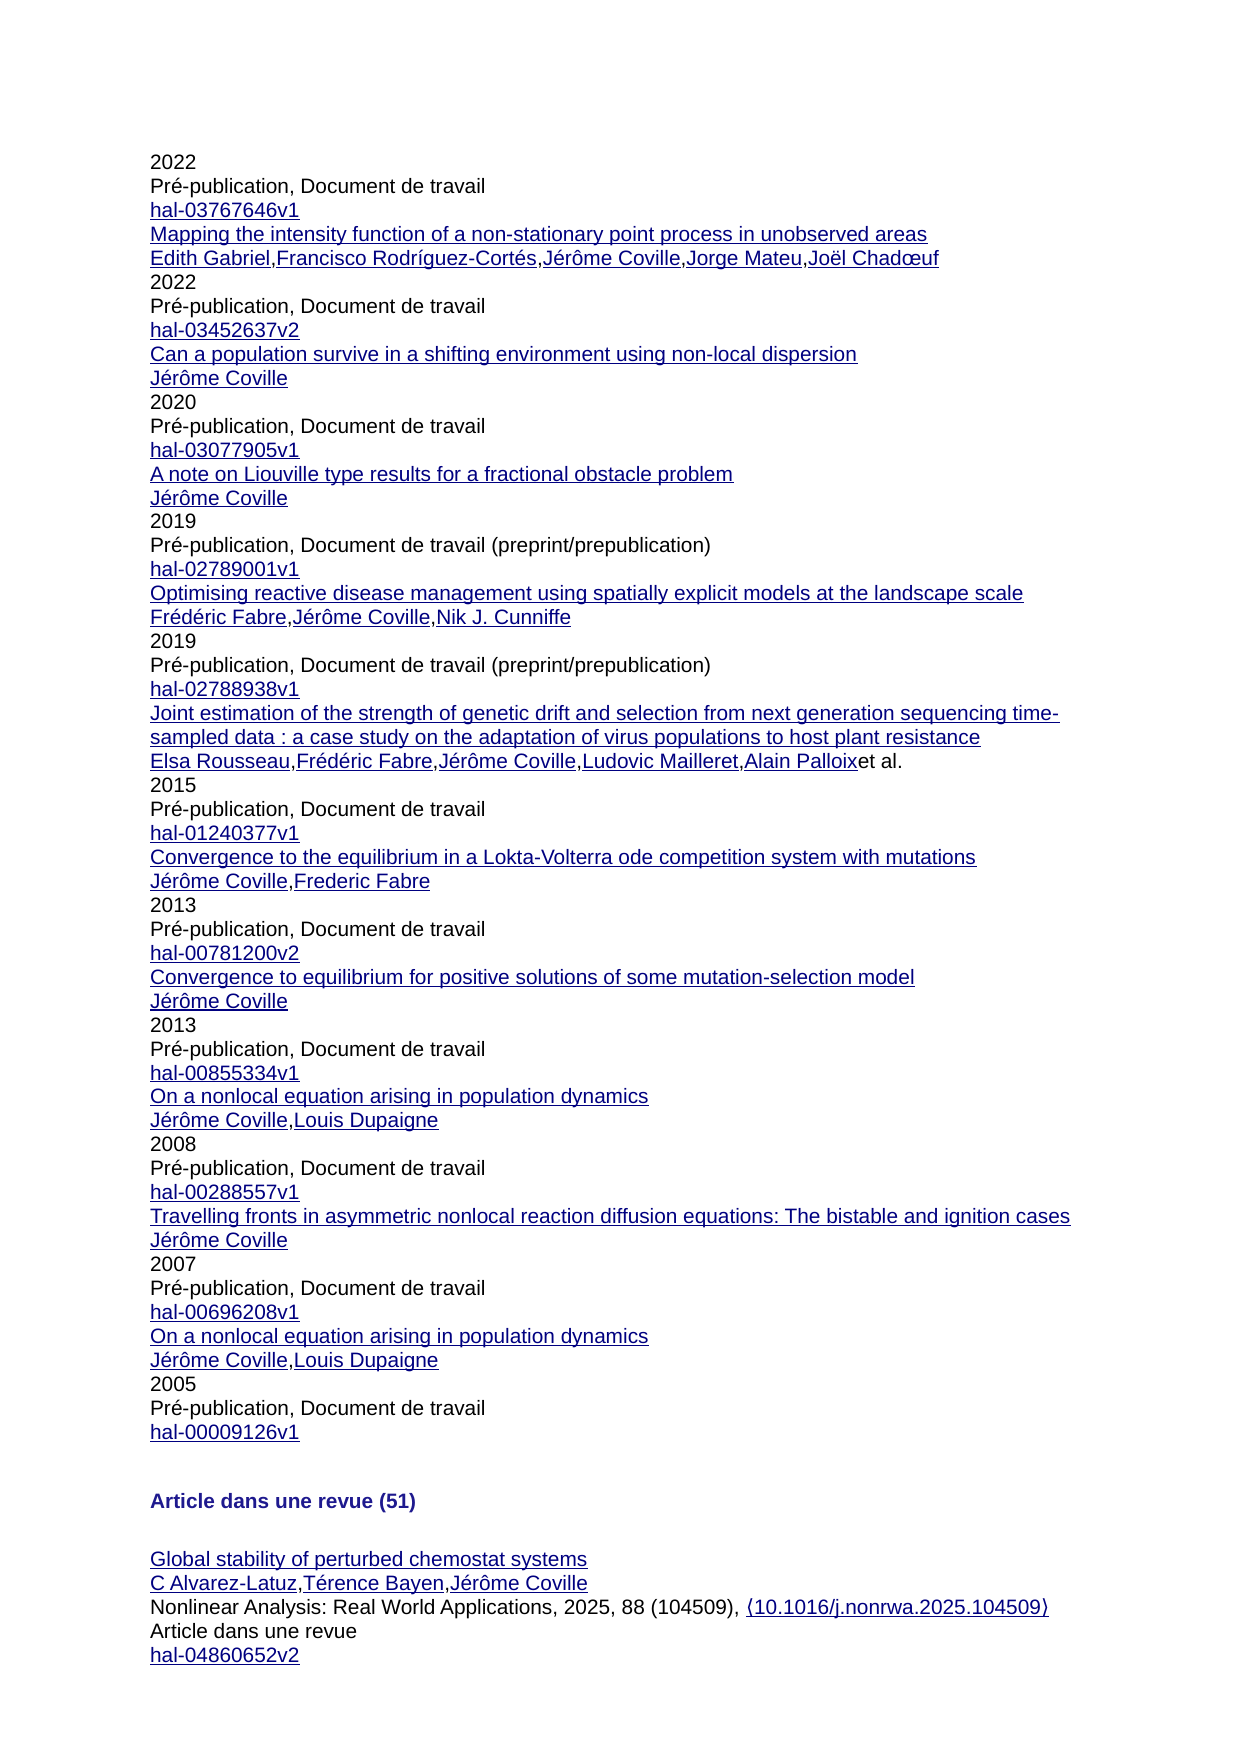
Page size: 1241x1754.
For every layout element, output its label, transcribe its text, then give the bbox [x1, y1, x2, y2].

table_cell Joint estimation of the strength of genetic drift and selection from next generation sequencing time-sampled data : a case study on the adaptation of virus populations to host plant resistance Elsa Rousseau,Frédéric Fabre,Jérôme Coville,Ludovic Mailleret,Alain Palloixet al. 2015 Pré-publication, Document de travail hal-01240377v1 [150, 701, 1090, 845]
table_cell Convergence to equilibrium for positive solutions of some mutation-selection model Jérôme Coville 2013 Pré-publication, Document de travail hal-00855334v1 [150, 965, 1090, 1084]
subtitle Article dans une revue (51) [150, 1488, 1090, 1512]
table_cell Can a population survive in a shifting environment using non-local dispersion Jérôme Coville 2020 Pré-publication, Document de travail hal-03077905v1 [150, 342, 1090, 461]
table_cell On a nonlocal equation arising in population dynamics Jérôme Coville,Louis Dupaigne 2008 Pré-publication, Document de travail hal-00288557v1 [150, 1084, 1090, 1204]
table_cell A note on Liouville type results for a fractional obstacle problem Jérôme Coville 2019 Pré-publication, Document de travail (preprint/prepublication) hal-02789001v1 [150, 461, 1090, 581]
table_header Global stability of perturbed chemostat systems C Alvarez-Latuz,Térence Bayen,Jérôme Coville Nonlinear Analysis: Real World Applications, 2025, 88 (104509), ⟨10.1016/j.nonrwa.2025.104509⟩ Article dans une revue hal-04860652v2 [150, 1547, 1090, 1667]
table_cell 2022 Pré-publication, Document de travail hal-03767646v1 [150, 150, 1090, 222]
table_cell Convergence to the equilibrium in a Lokta-Volterra ode competition system with mutations Jérôme Coville,Frederic Fabre 2013 Pré-publication, Document de travail hal-00781200v2 [150, 845, 1090, 964]
table_cell On a nonlocal equation arising in population dynamics Jérôme Coville,Louis Dupaigne 2005 Pré-publication, Document de travail hal-00009126v1 [150, 1324, 1090, 1444]
table_cell Mapping the intensity function of a non-stationary point process in unobserved areas Edith Gabriel,Francisco Rodríguez-Cortés,Jérôme Coville,Jorge Mateu,Joël Chadœuf 2022 Pré-publication, Document de travail hal-03452637v2 [150, 222, 1090, 342]
table_cell Optimising reactive disease management using spatially explicit models at the landscape scale Frédéric Fabre,Jérôme Coville,Nik J. Cunniffe 2019 Pré-publication, Document de travail (preprint/prepublication) hal-02788938v1 [150, 581, 1090, 701]
table_cell Travelling fronts in asymmetric nonlocal reaction diffusion equations: The bistable and ignition cases Jérôme Coville 2007 Pré-publication, Document de travail hal-00696208v1 [150, 1204, 1090, 1324]
